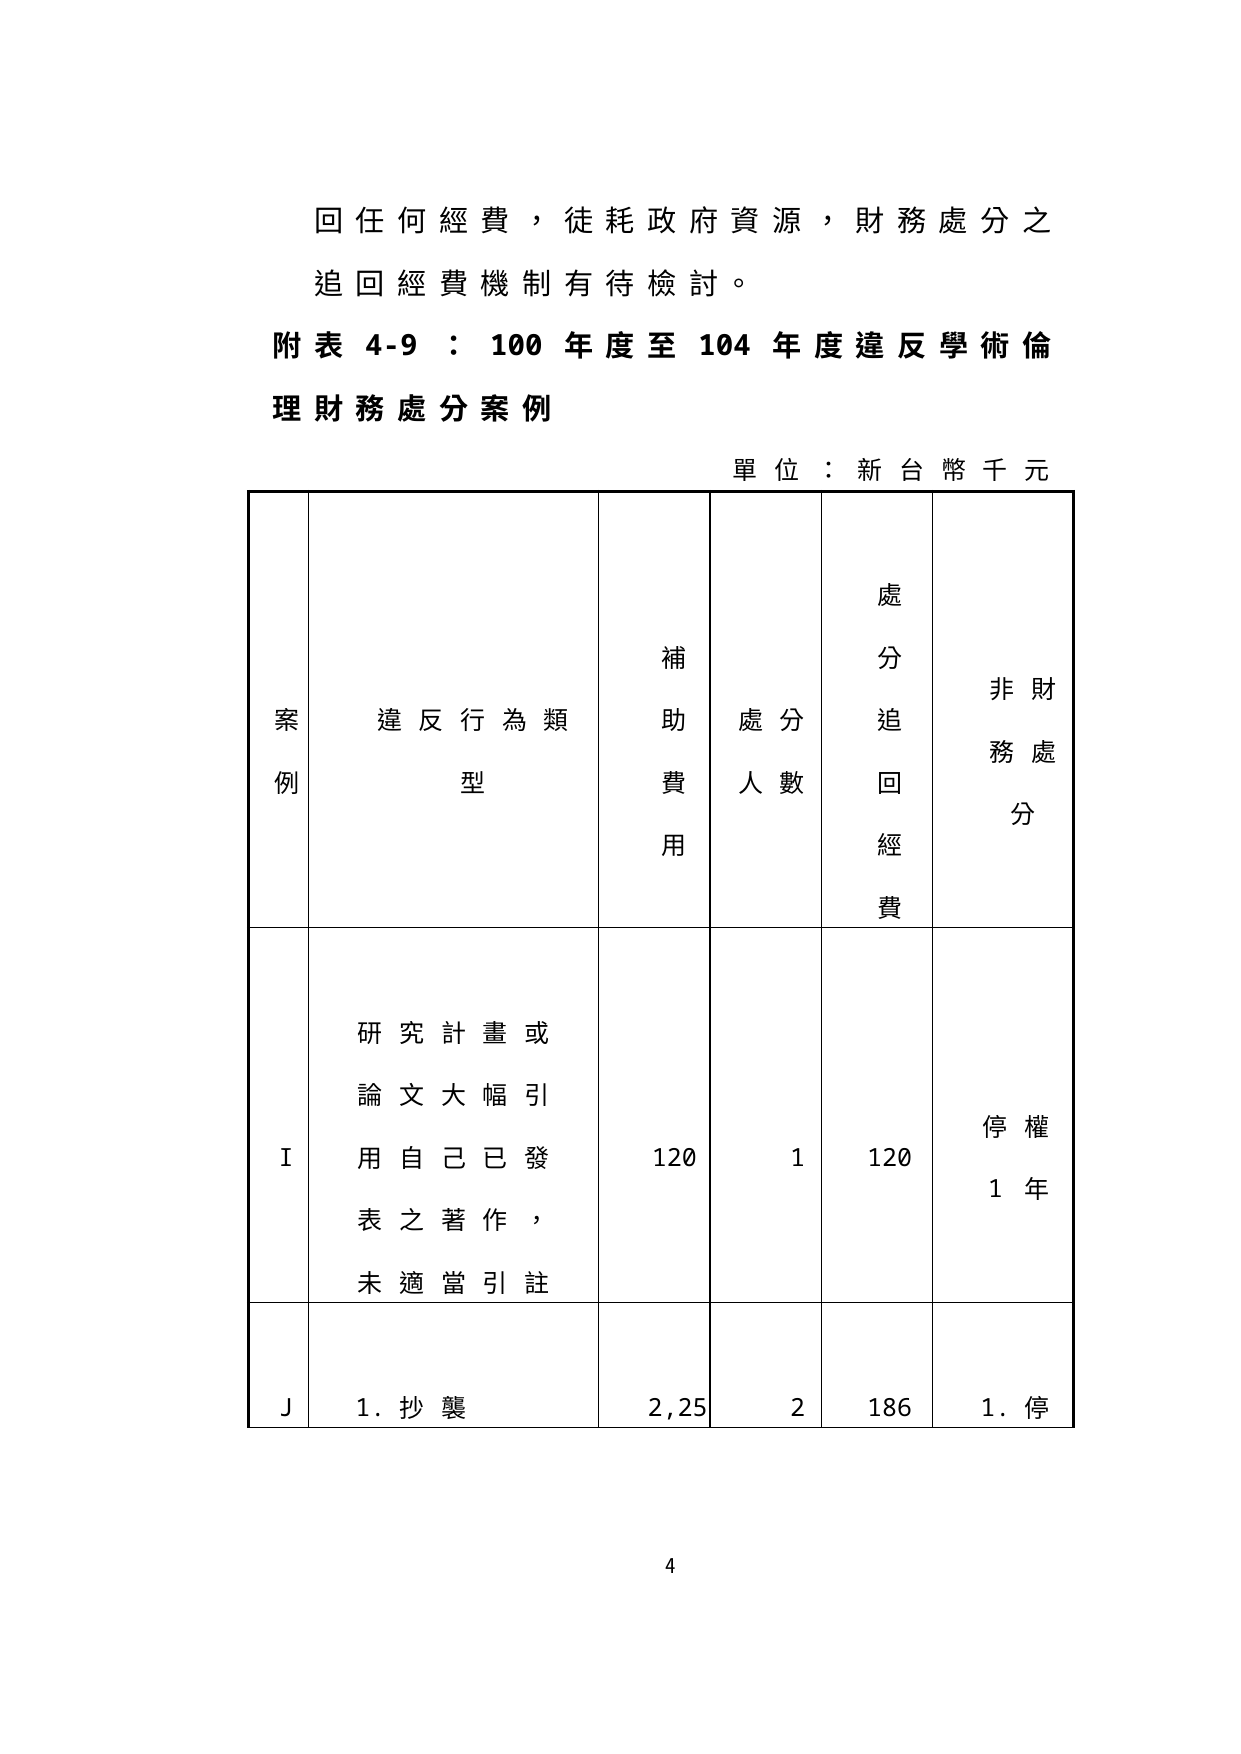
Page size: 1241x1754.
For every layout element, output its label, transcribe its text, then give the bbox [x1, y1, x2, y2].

table_cell 120 [599, 928, 709, 1302]
table_cell 研究計畫或論文大幅引用自己已發表之著作，未適當引註 [309, 928, 598, 1302]
table_cell J [250, 1303, 308, 1427]
table_cell 2 [711, 1303, 821, 1427]
table_header 違反行為類型 [309, 493, 598, 927]
table_header 非財務處分 [933, 493, 1072, 927]
table_header 補助費用 [599, 493, 709, 927]
table_header 處分人數 [711, 493, 821, 927]
table_cell 停權1年 [933, 928, 1072, 1302]
table_cell 186 [822, 1303, 932, 1427]
text 單位：新台幣千元 [183, 427, 1058, 490]
table_cell I [250, 928, 308, 1302]
table_header 案例 [250, 493, 308, 927]
table_cell 1 [711, 928, 821, 1302]
table_cell 1.停 [933, 1303, 1072, 1427]
table_header 處分 追回經費 [822, 493, 932, 927]
text 附表4-9：100年度至104年度違反學術倫理財務處分案例 [241, 302, 1058, 427]
table_cell 2,25 [599, 1303, 709, 1427]
table_cell 120 [822, 928, 932, 1302]
text 回任何經費，徒耗政府資源，財務處分之追回經費機制有待檢討。 [271, 177, 1058, 302]
table_cell 1.抄襲 [309, 1303, 598, 1427]
